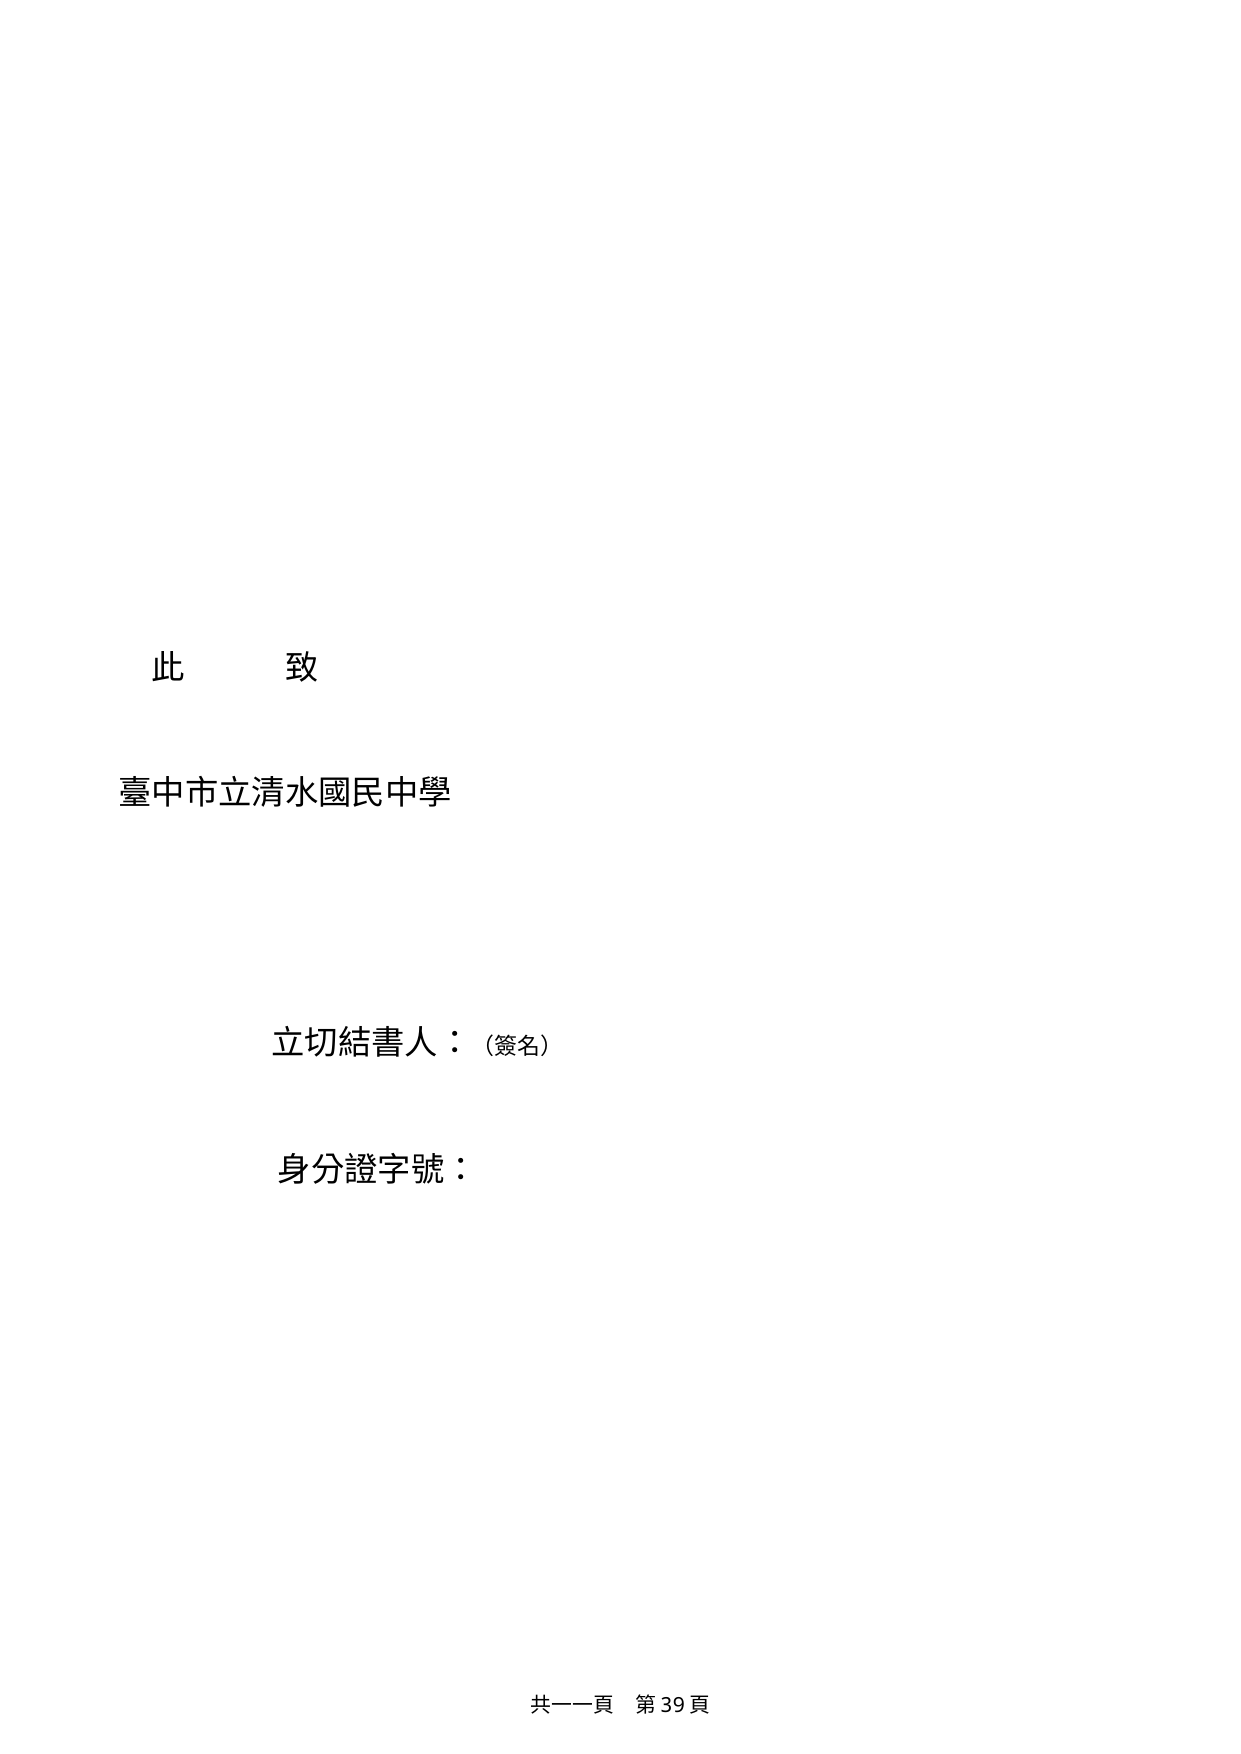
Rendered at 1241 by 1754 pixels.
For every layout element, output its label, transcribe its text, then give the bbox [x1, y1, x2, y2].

text 此 致 [118, 624, 1122, 686]
text 身分證字號： [118, 1124, 1122, 1186]
text 臺中市立清水國民中學 [118, 749, 1122, 811]
text 立切結書人：（簽名） [118, 999, 1122, 1061]
